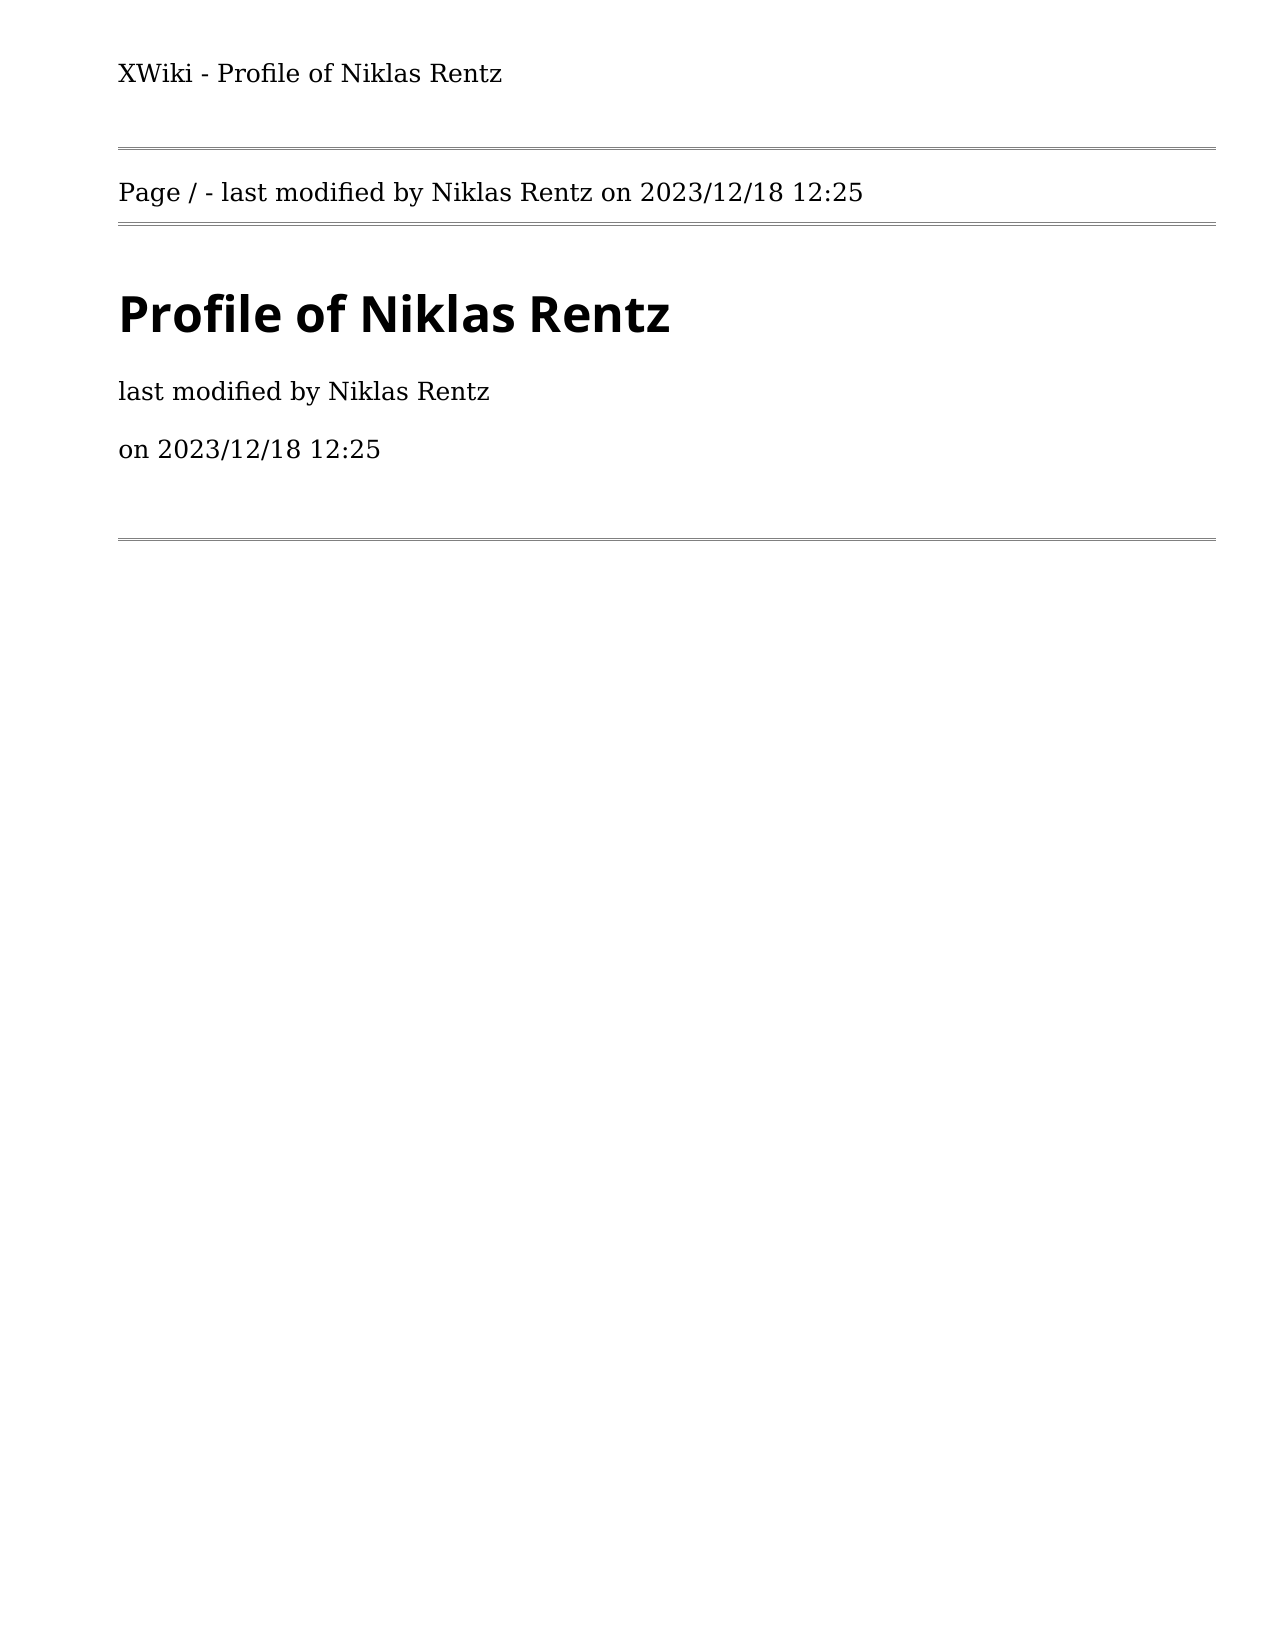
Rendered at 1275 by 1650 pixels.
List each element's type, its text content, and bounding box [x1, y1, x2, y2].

text last modified by Niklas Rentz [118, 377, 1216, 406]
text XWiki - Profile of Niklas Rentz [118, 59, 1216, 88]
subtitle Profile of Niklas Rentz [118, 279, 1216, 347]
text Page / - last modified by Niklas Rentz on 2023/12/18 12:25 [118, 179, 1216, 208]
text on 2023/12/18 12:25 [118, 435, 1216, 464]
